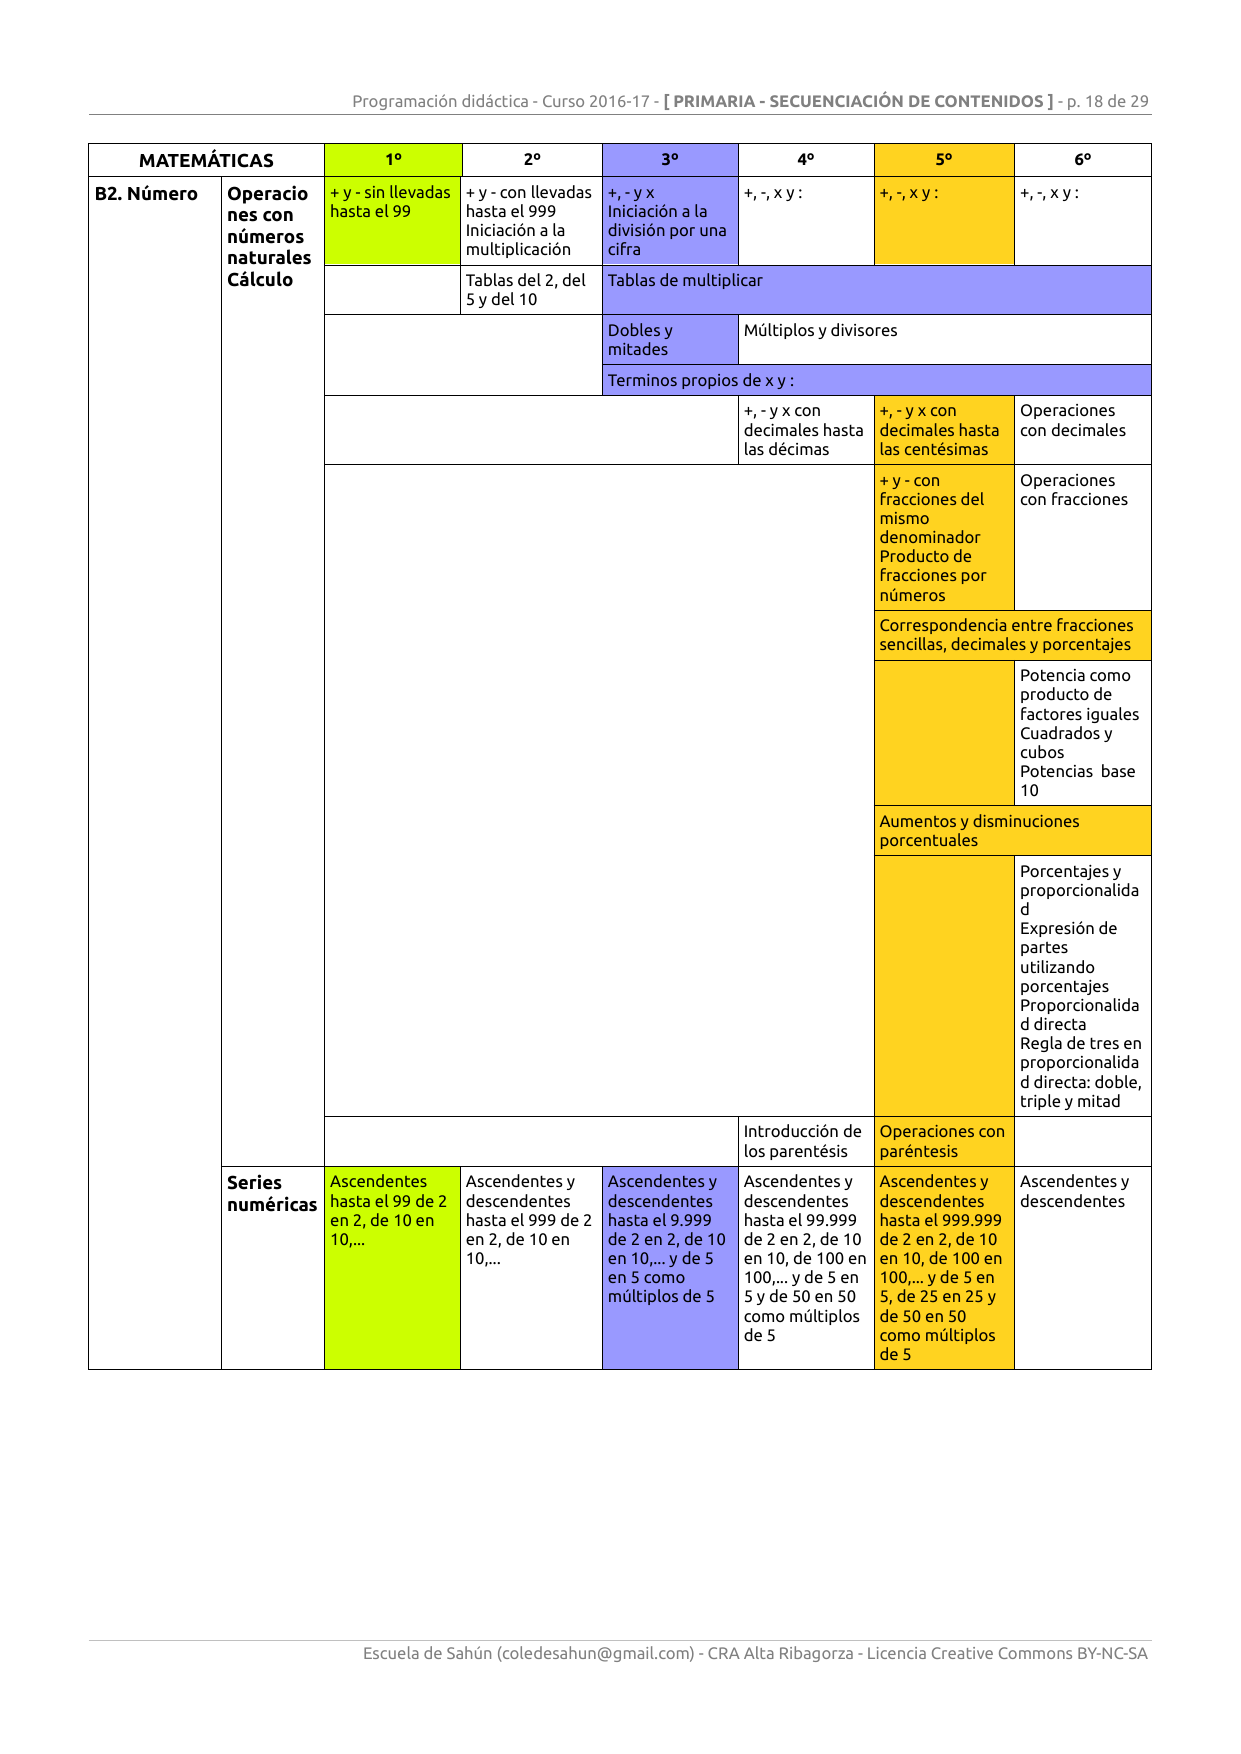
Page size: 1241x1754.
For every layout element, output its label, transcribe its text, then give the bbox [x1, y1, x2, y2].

table_header 4º [739, 144, 874, 176]
table_cell Operaciones con números naturales Cálculo [222, 177, 324, 1166]
table_cell Ascendentes y descendentes [1015, 1167, 1151, 1369]
table_cell Operaciones con decimales [1015, 396, 1151, 464]
table_cell Múltiplos y divisores [739, 315, 1151, 364]
table_cell +, -, x y : [739, 177, 874, 264]
table_cell Terminos propios de x y : [603, 365, 1151, 395]
table_cell Ascendentes y descendentes hasta el 999 de 2 en 2, de 10 en 10,... [461, 1167, 602, 1369]
table_cell [875, 661, 1014, 805]
table_cell Dobles y mitades [603, 315, 738, 364]
table_header 3º [603, 144, 738, 176]
table_header 5º [875, 144, 1014, 176]
table_cell [325, 465, 874, 1116]
table_cell B2. Número [89, 177, 221, 1369]
table_header 1º [325, 144, 462, 176]
table_header MATEMÁTICAS [89, 144, 324, 176]
table_cell [875, 856, 1014, 1116]
table_cell Series numéricas [222, 1167, 324, 1369]
table_cell Porcentajes y proporcionalidad Expresión de partes utilizando porcentajes Proporcionalidad directa Regla de tres en proporcionalidad directa: doble, triple y mitad [1015, 856, 1151, 1116]
table_cell Operaciones con fracciones [1015, 465, 1151, 610]
table_cell Potencia como producto de factores iguales Cuadrados y cubos Potencias base 10 [1015, 661, 1151, 805]
table_cell Correspondencia entre fracciones sencillas, decimales y porcentajes [875, 611, 1151, 660]
table_cell +, - y x con decimales hasta las décimas [739, 396, 874, 464]
table_cell Operaciones con paréntesis [875, 1117, 1014, 1166]
table_cell Ascendentes y descendentes hasta el 999.999 de 2 en 2, de 10 en 10, de 100 en 100,... y de 5 en 5, de 25 en 25 y de 50 en 50 como múltiplos de 5 [875, 1167, 1014, 1369]
table_cell +, -, x y : [1015, 177, 1151, 264]
table_cell [325, 1117, 738, 1166]
table_cell Tablas de multiplicar [603, 266, 1151, 314]
table_cell +, -, x y : [875, 177, 1014, 264]
table_cell Ascendentes hasta el 99 de 2 en 2, de 10 en 10,... [325, 1167, 460, 1369]
table_cell [325, 396, 738, 464]
table_cell + y - con fracciones del mismo denominador Producto de fracciones por números [875, 465, 1014, 610]
table_cell Aumentos y disminuciones porcentuales [875, 806, 1151, 855]
table_cell [325, 315, 602, 395]
table_cell [325, 266, 460, 314]
table_header 6º [1015, 144, 1151, 176]
table_cell Introducción de los parentésis [739, 1117, 874, 1166]
table_cell Ascendentes y descendentes hasta el 99.999 de 2 en 2, de 10 en 10, de 100 en 100,... y de 5 en 5 y de 50 en 50 como múltiplos de 5 [739, 1167, 874, 1369]
table_cell +, - y x con decimales hasta las centésimas [875, 396, 1014, 464]
table_cell + y - sin llevadas hasta el 99 [325, 177, 460, 264]
table_cell +, - y x Iniciación a la división por una cifra [603, 177, 738, 264]
table_cell [1015, 1117, 1151, 1166]
table_cell + y - con llevadas hasta el 999 Iniciación a la multiplicación [461, 177, 602, 264]
table_header 2º [463, 144, 602, 176]
table_cell Tablas del 2, del 5 y del 10 [461, 266, 602, 314]
table_cell Ascendentes y descendentes hasta el 9.999 de 2 en 2, de 10 en 10,... y de 5 en 5 como múltiplos de 5 [603, 1167, 738, 1369]
